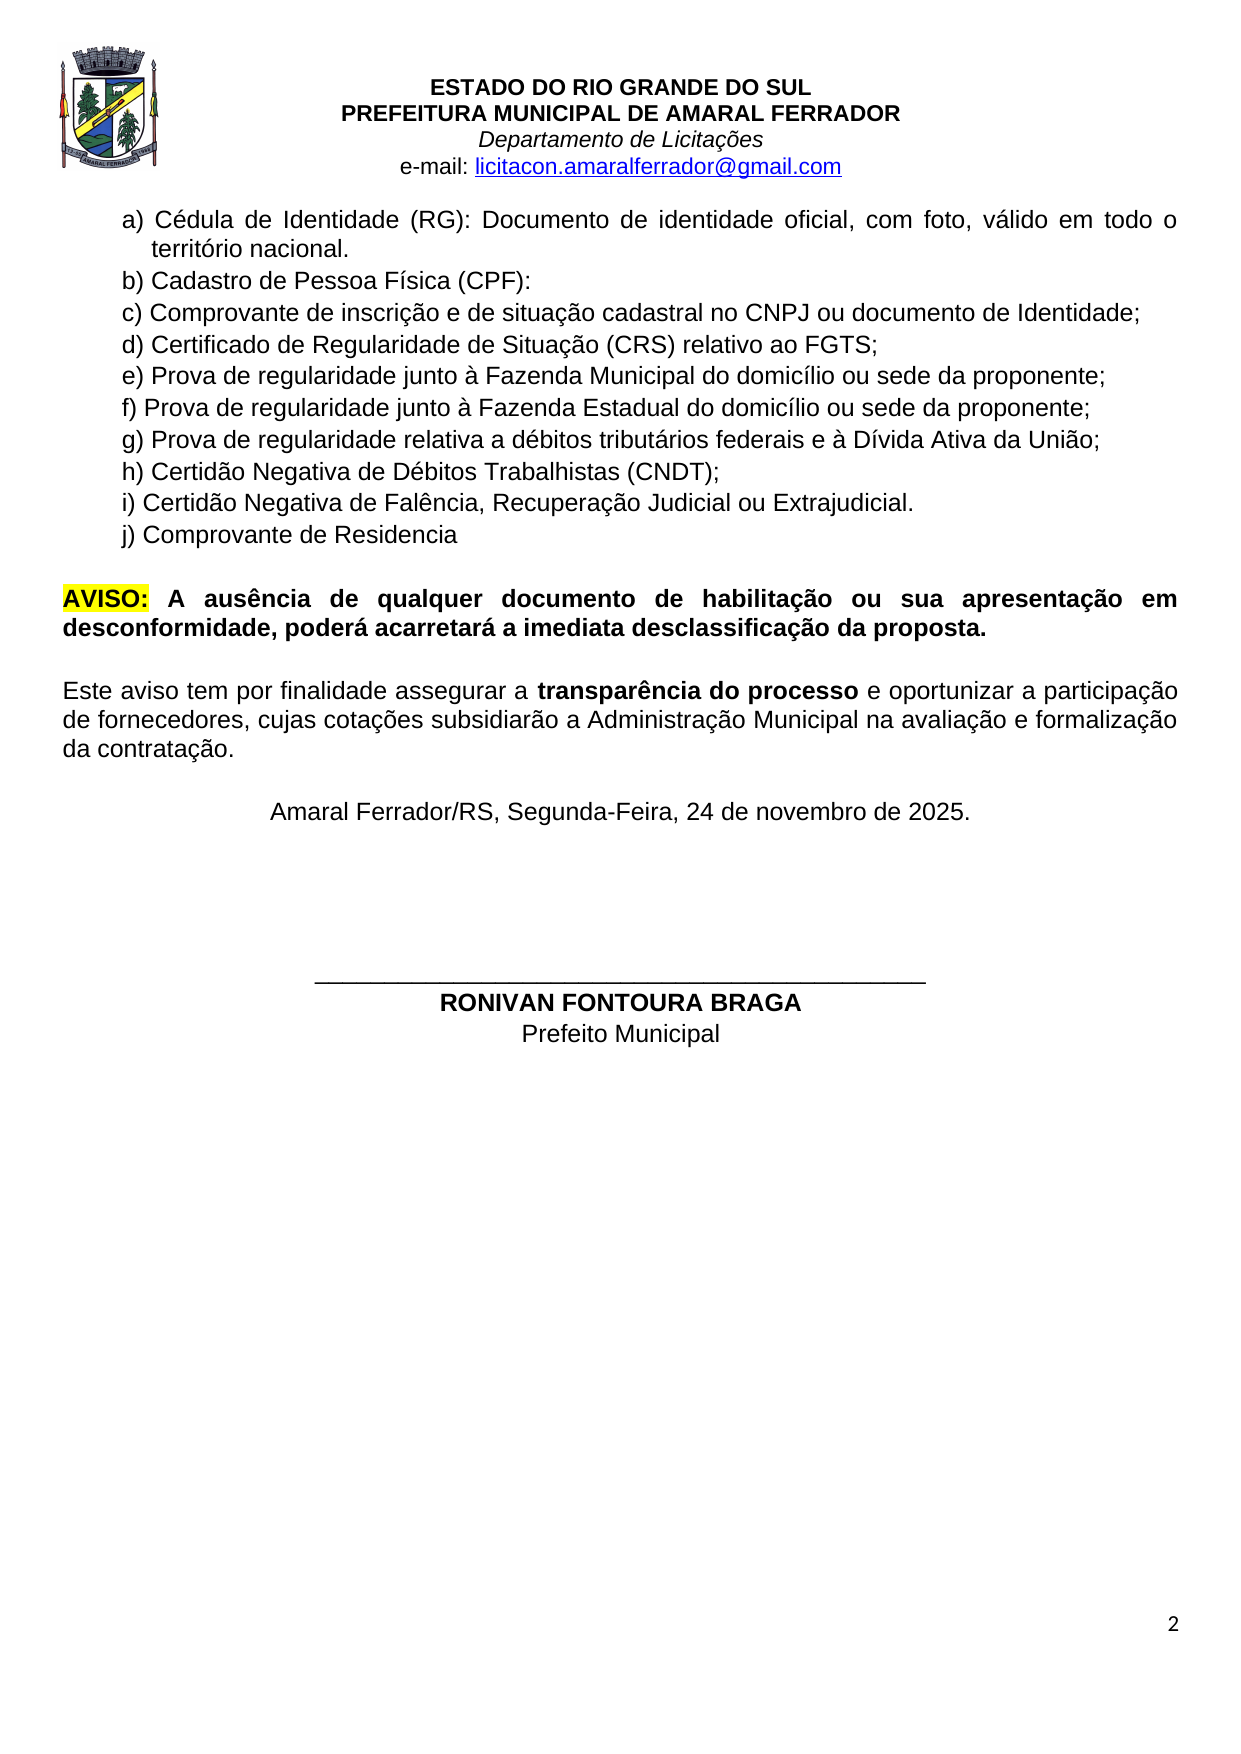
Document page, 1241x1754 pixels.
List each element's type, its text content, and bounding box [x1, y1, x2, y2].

text e) Prova de regularidade junto à Fazenda Municipal do domicílio ou sede da proponente; [122, 361, 1179, 390]
text Prefeito Municipal [62, 1019, 1179, 1048]
text RONIVAN FONTOURA BRAGA [62, 988, 1179, 1016]
text ____________________________________________ [62, 956, 1179, 985]
text f) Prova de regularidade junto à Fazenda Estadual do domicílio ou sede da proponente; [122, 393, 1179, 422]
text AVISO: A ausência de qualquer documento de habilitação ou sua apresentação em desconformidade, poderá acarretará a imediata desclassificação da proposta. [62, 584, 1179, 641]
text d) Certificado de Regularidade de Situação (CRS) relativo ao FGTS; [122, 329, 1179, 358]
text a) Cédula de Identidade (RG): Documento de identidade oficial, com foto, válido em todo o território nacional. [122, 206, 1179, 263]
text Amaral Ferrador/RS, Segunda-Feira, 24 de novembro de 2025. [62, 797, 1179, 826]
text c) Comprovante de inscrição e de situação cadastral no CNPJ ou documento de Identidade; [122, 298, 1179, 327]
text Este aviso tem por finalidade assegurar a transparência do processo e oportunizar a participação de fornecedores, cujas cotações subsidiarão a Administração Municipal na avaliação e formalização da contratação. [62, 676, 1179, 762]
text j) Comprovante de Residencia [122, 520, 1179, 549]
text g) Prova de regularidade relativa a débitos tributários federais e à Dívida Ativa da União; [122, 425, 1179, 454]
text i) Certidão Negativa de Falência, Recuperação Judicial ou Extrajudicial. [122, 488, 1179, 517]
text b) Cadastro de Pessoa Física (CPF): [122, 266, 1179, 295]
text h) Certidão Negativa de Débitos Trabalhistas (CNDT); [122, 457, 1179, 485]
